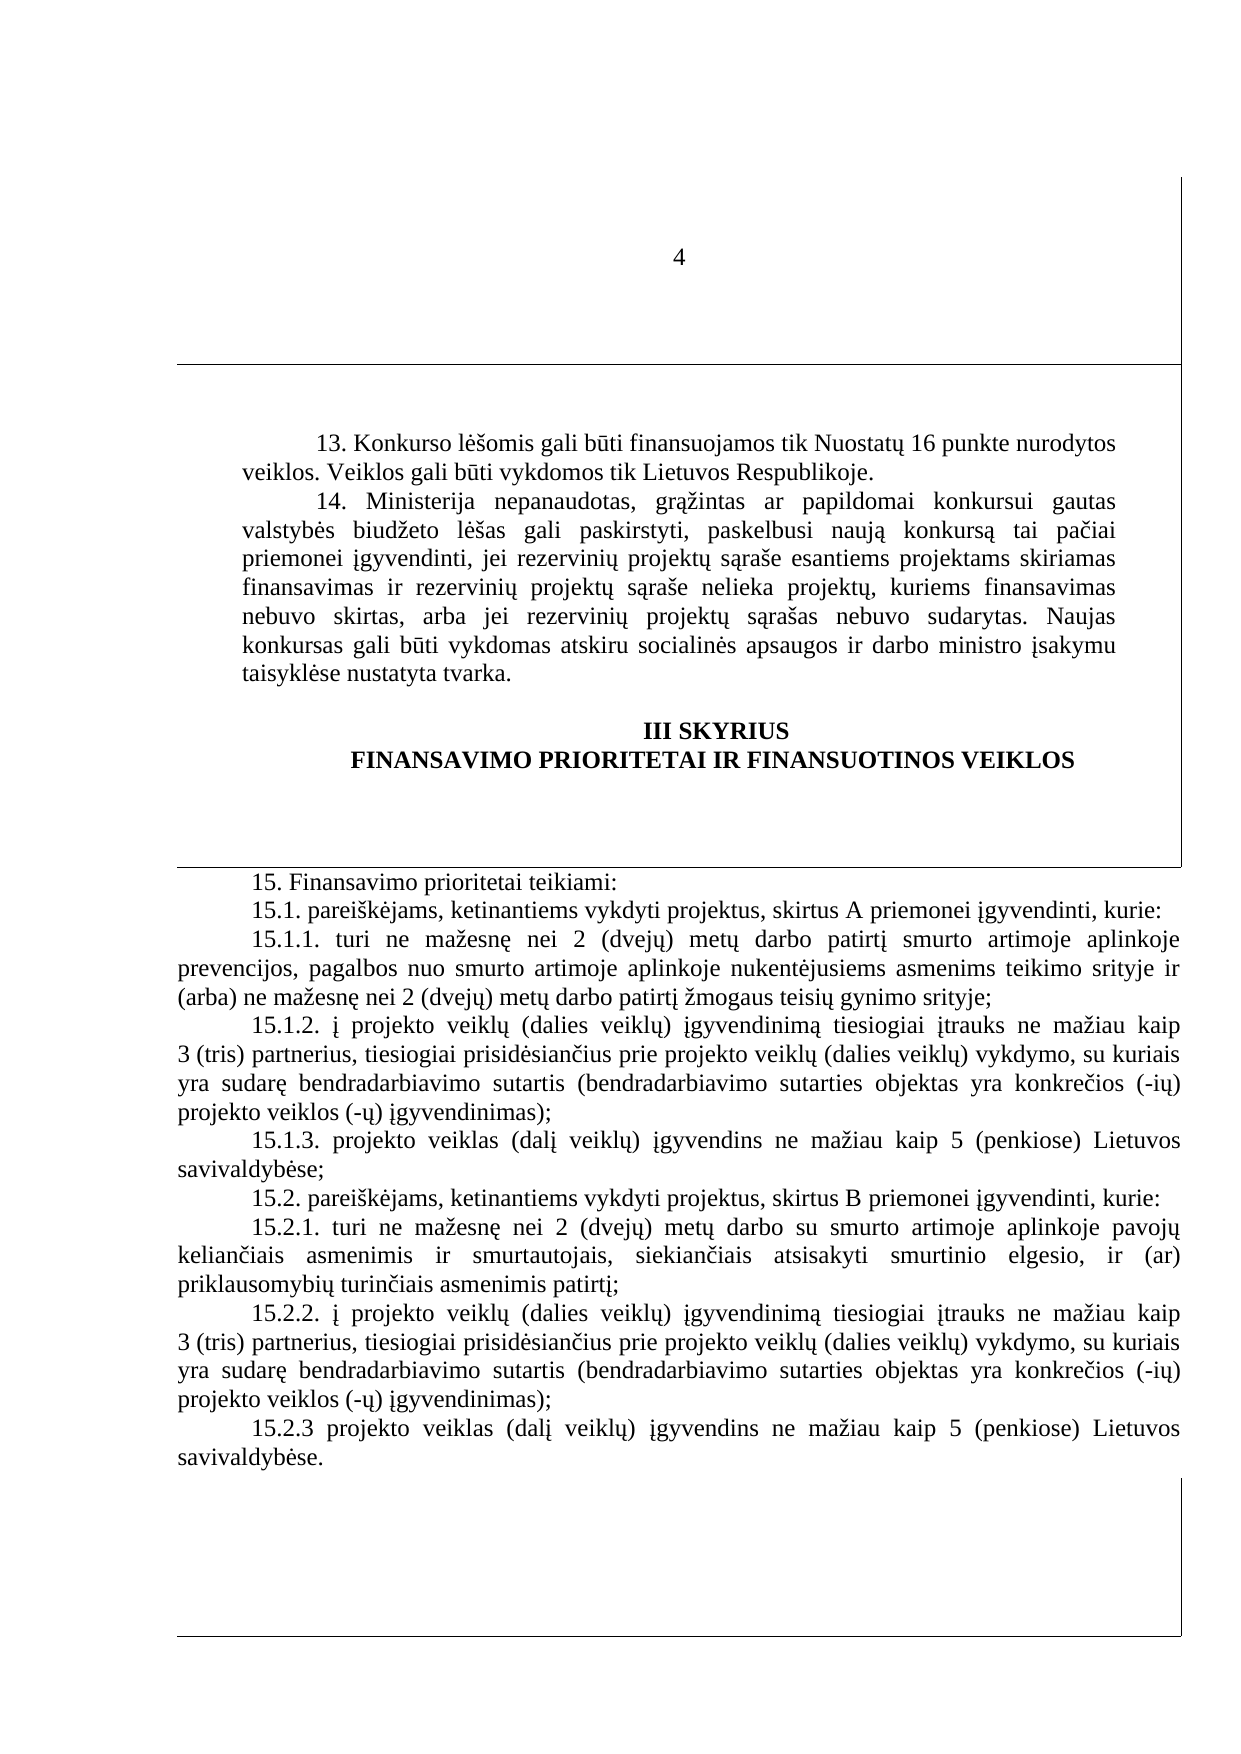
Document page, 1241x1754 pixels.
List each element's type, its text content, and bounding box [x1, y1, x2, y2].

text 15.2.3 projekto veiklas (dalį veiklų) įgyvendins ne mažiau kaip 5 (penkiose) Lietuvos savivaldybėse. [177, 1413, 1181, 1471]
text 15.2.1. turi ne mažesnę nei 2 (dvejų) metų darbo su smurto artimoje aplinkoje pavojų keliančiais asmenimis ir smurtautojais, siekiančiais atsisakyti smurtinio elgesio, ir (ar) priklausomybių turinčiais asmenimis patirtį; [177, 1212, 1181, 1298]
text 13. Konkurso lėšomis gali būti finansuojamos tik Nuostatų 16 punkte nurodytos veiklos. Veiklos gali būti vykdomos tik Lietuvos Respublikoje. [177, 364, 1181, 486]
text III skyrius [177, 716, 1181, 745]
text Finansavimo prioritetai ir finansuotinos veiklos [177, 745, 1181, 773]
text 15.1. pareiškėjams, ketinantiems vykdyti projektus, skirtus A priemonei įgyvendinti, kurie: [177, 896, 1181, 924]
text 15.1.2. į projekto veiklų (dalies veiklų) įgyvendinimą tiesiogiai įtrauks ne mažiau kaip 3 (tris) partnerius, tiesiogiai prisidėsiančius prie projekto veiklų (dalies veiklų) vykdymo, su kuriais yra sudarę bendradarbiavimo sutartis (bendradarbiavimo sutarties objektas yra konkrečios (-ių) projekto veiklos (-ų) įgyvendinimas); [177, 1011, 1181, 1126]
text 15.2. pareiškėjams, ketinantiems vykdyti projektus, skirtus B priemonei įgyvendinti, kurie: [177, 1183, 1181, 1212]
text 15.2.2. į projekto veiklų (dalies veiklų) įgyvendinimą tiesiogiai įtrauks ne mažiau kaip 3 (tris) partnerius, tiesiogiai prisidėsiančius prie projekto veiklų (dalies veiklų) vykdymo, su kuriais yra sudarę bendradarbiavimo sutartis (bendradarbiavimo sutarties objektas yra konkrečios (-ių) projekto veiklos (-ų) įgyvendinimas); [177, 1298, 1181, 1413]
text 15.1.3. projekto veiklas (dalį veiklų) įgyvendins ne mažiau kaip 5 (penkiose) Lietuvos savivaldybėse; [177, 1126, 1181, 1183]
text 15. Finansavimo prioritetai teikiami: [177, 867, 1181, 896]
text 15.1.1. turi ne mažesnę nei 2 (dvejų) metų darbo patirtį smurto artimoje aplinkoje prevencijos, pagalbos nuo smurto artimoje aplinkoje nukentėjusiems asmenims teikimo srityje ir (arba) ne mažesnę nei 2 (dvejų) metų darbo patirtį žmogaus teisių gynimo srityje; [177, 924, 1181, 1011]
text 14. Ministerija nepanaudotas, grąžintas ar papildomai konkursui gautas valstybės biudžeto lėšas gali paskirstyti, paskelbusi naują konkursą tai pačiai priemonei įgyvendinti, jei rezervinių projektų sąraše esantiems projektams skiriamas finansavimas ir rezervinių projektų sąraše nelieka projektų, kuriems finansavimas nebuvo skirtas, arba jei rezervinių projektų sąrašas nebuvo sudarytas. Naujas konkursas gali būti vykdomas atskiru socialinės apsaugos ir darbo ministro įsakymu taisyklėse nustatyta tvarka. [177, 486, 1181, 687]
